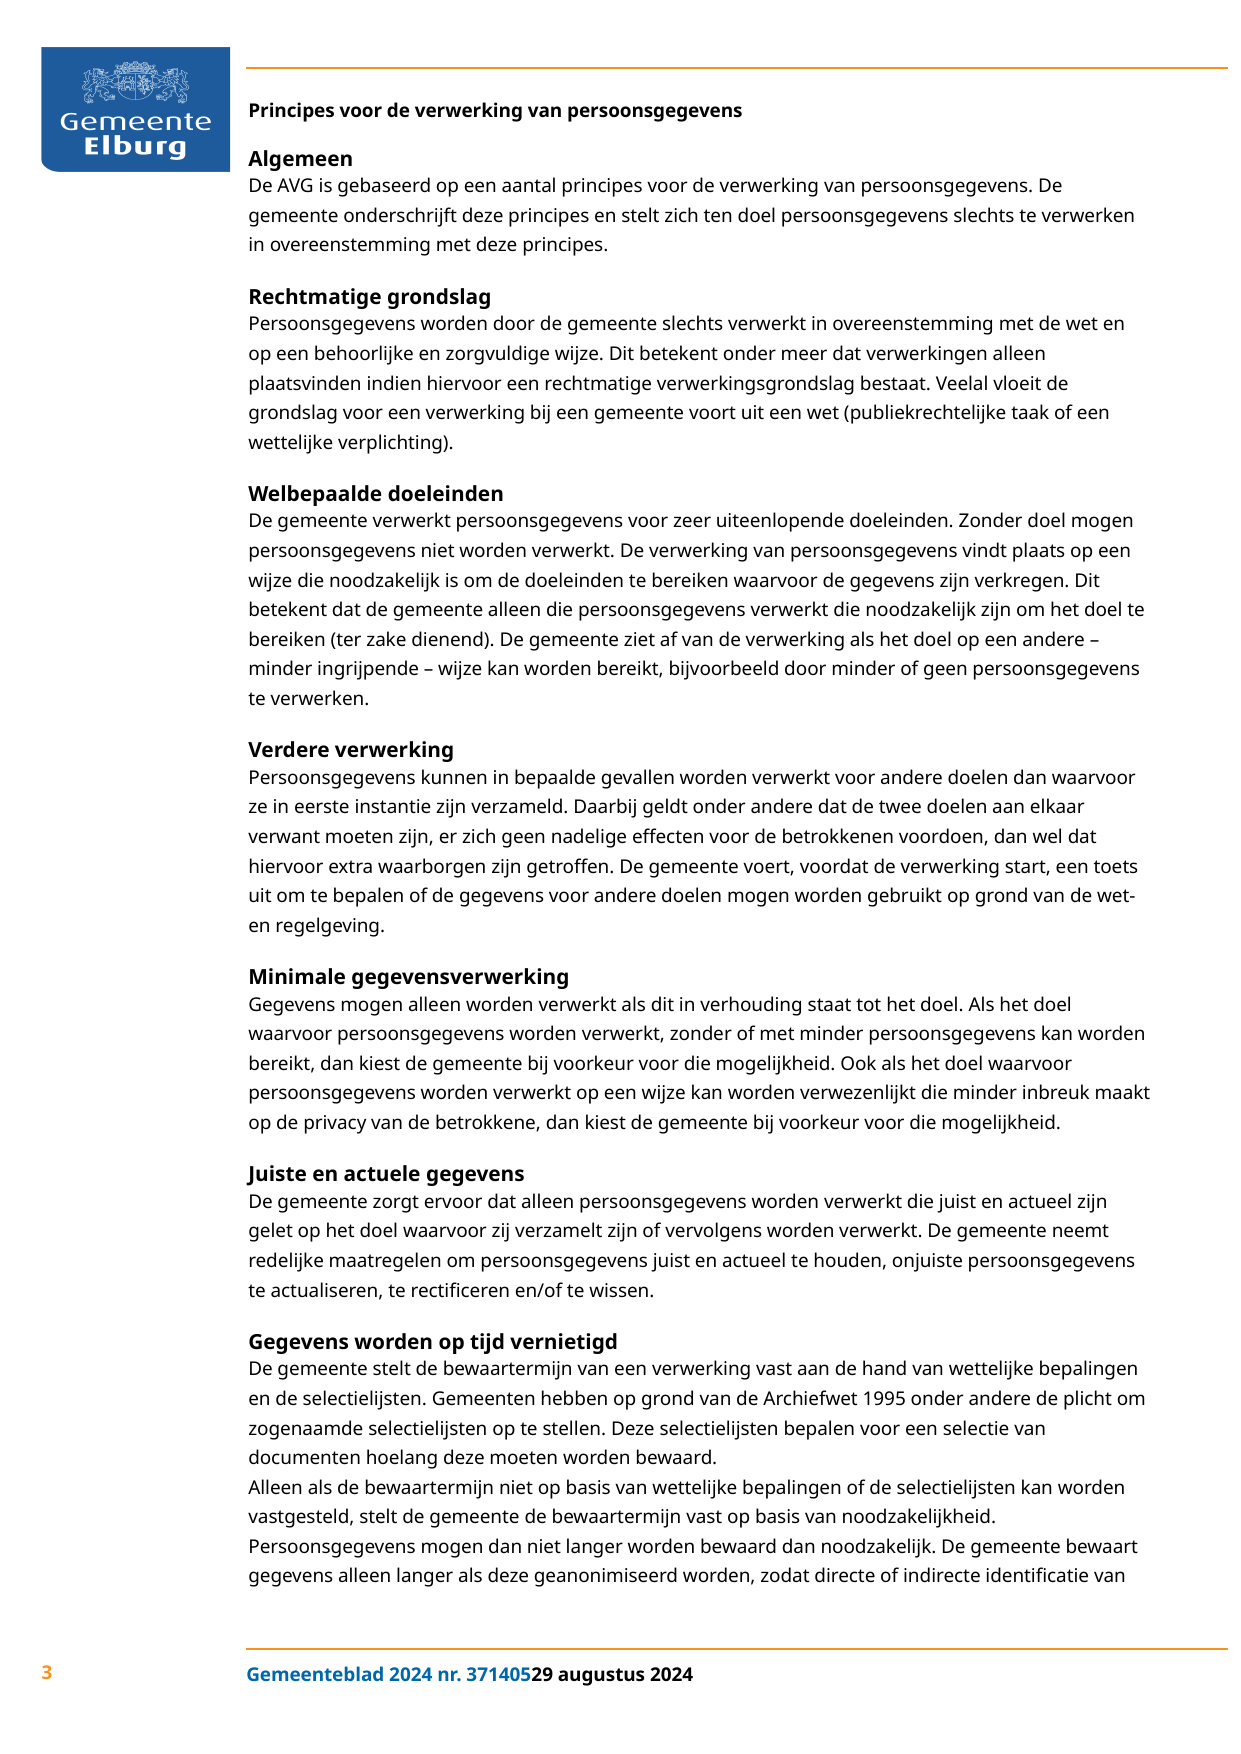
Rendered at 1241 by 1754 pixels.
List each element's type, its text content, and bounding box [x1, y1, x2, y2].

text Principes voor de verwerking van persoonsgegevens [248, 95, 1152, 123]
text De AVG is gebaseerd op een aantal principes voor de verwerking van persoonsgegevens. De gemeente onderschrijft deze principes en stelt zich ten doel persoonsgegevens slechts te verwerken in overeenstemming met deze principes. [248, 172, 1152, 257]
picture [41, 47, 231, 172]
text Juiste en actuele gegevens [248, 1159, 1152, 1188]
text De gemeente verwerkt persoonsgegevens voor zeer uiteenlopende doeleinden. Zonder doel mogen persoonsgegevens niet worden verwerkt. De verwerking van persoonsgegevens vindt plaats op een wijze die noodzakelijk is om de doeleinden te bereiken waarvoor de gegevens zijn verkregen. Dit betekent dat de gemeente alleen die persoonsgegevens verwerkt die noodzakelijk zijn om het doel te bereiken (ter zake dienend). De gemeente ziet af van de verwerking als het doel op een andere – minder ingrijpende – wijze kan worden bereikt, bijvoorbeeld door minder of geen persoonsgegevens te verwerken. [248, 508, 1152, 711]
text Algemeen [248, 144, 1152, 172]
text Gegevens worden op tijd vernietigd [248, 1327, 1152, 1356]
text Verdere verwerking [248, 736, 1152, 764]
text Persoonsgegevens worden door de gemeente slechts verwerkt in overeenstemming met de wet en op een behoorlijke en zorgvuldige wijze. Dit betekent onder meer dat verwerkingen alleen plaatsvinden indien hiervoor een rechtmatige verwerkingsgrondslag bestaat. Veelal vloeit de grondslag voor een verwerking bij een gemeente voort uit een wet (publiekrechtelijke taak of een wettelijke verplichting). [248, 311, 1152, 454]
text De gemeente zorgt ervoor dat alleen persoonsgegevens worden verwerkt die juist en actueel zijn gelet op het doel waarvoor zij verzamelt zijn of vervolgens worden verwerkt. De gemeente neemt redelijke maatregelen om persoonsgegevens juist en actueel te houden, onjuiste persoonsgegevens te actualiseren, te rectificeren en/of te wissen. [248, 1188, 1152, 1302]
text Persoonsgegevens kunnen in bepaalde gevallen worden verwerkt voor andere doelen dan waarvoor ze in eerste instantie zijn verzameld. Daarbij geldt onder andere dat de twee doelen aan elkaar verwant moeten zijn, er zich geen nadelige effecten voor de betrokkenen voordoen, dan wel dat hiervoor extra waarborgen zijn getroffen. De gemeente voert, voordat de verwerking start, een toets uit om te bepalen of de gegevens voor andere doelen mogen worden gebruikt op grond van de wet- en regelgeving. [248, 764, 1152, 938]
text Rechtmatige grondslag [248, 282, 1152, 311]
text Welbepaalde doeleinden [248, 479, 1152, 508]
text Minimale gegevensverwerking [248, 962, 1152, 991]
text Alleen als de bewaartermijn niet op basis van wettelijke bepalingen of de selectielijsten kan worden vastgesteld, stelt de gemeente de bewaartermijn vast op basis van noodzakelijkheid. Persoonsgegevens mogen dan niet langer worden bewaard dan noodzakelijk. De gemeente bewaart gegevens alleen langer als deze geanonimiseerd worden, zodat directe of indirecte identificatie van [248, 1474, 1152, 1588]
text Gegevens mogen alleen worden verwerkt als dit in verhouding staat tot het doel. Als het doel waarvoor persoonsgegevens worden verwerkt, zonder of met minder persoonsgegevens kan worden bereikt, dan kiest de gemeente bij voorkeur voor die mogelijkheid. Ook als het doel waarvoor persoonsgegevens worden verwerkt op een wijze kan worden verwezenlijkt die minder inbreuk maakt op de privacy van de betrokkene, dan kiest de gemeente bij voorkeur voor die mogelijkheid. [248, 991, 1152, 1135]
text De gemeente stelt de bewaartermijn van een verwerking vast aan de hand van wettelijke bepalingen en de selectielijsten. Gemeenten hebben op grond van de Archiefwet 1995 onder andere de plicht om zogenaamde selectielijsten op te stellen. Deze selectielijsten bepalen voor een selectie van documenten hoelang deze moeten worden bewaard. [248, 1356, 1152, 1470]
